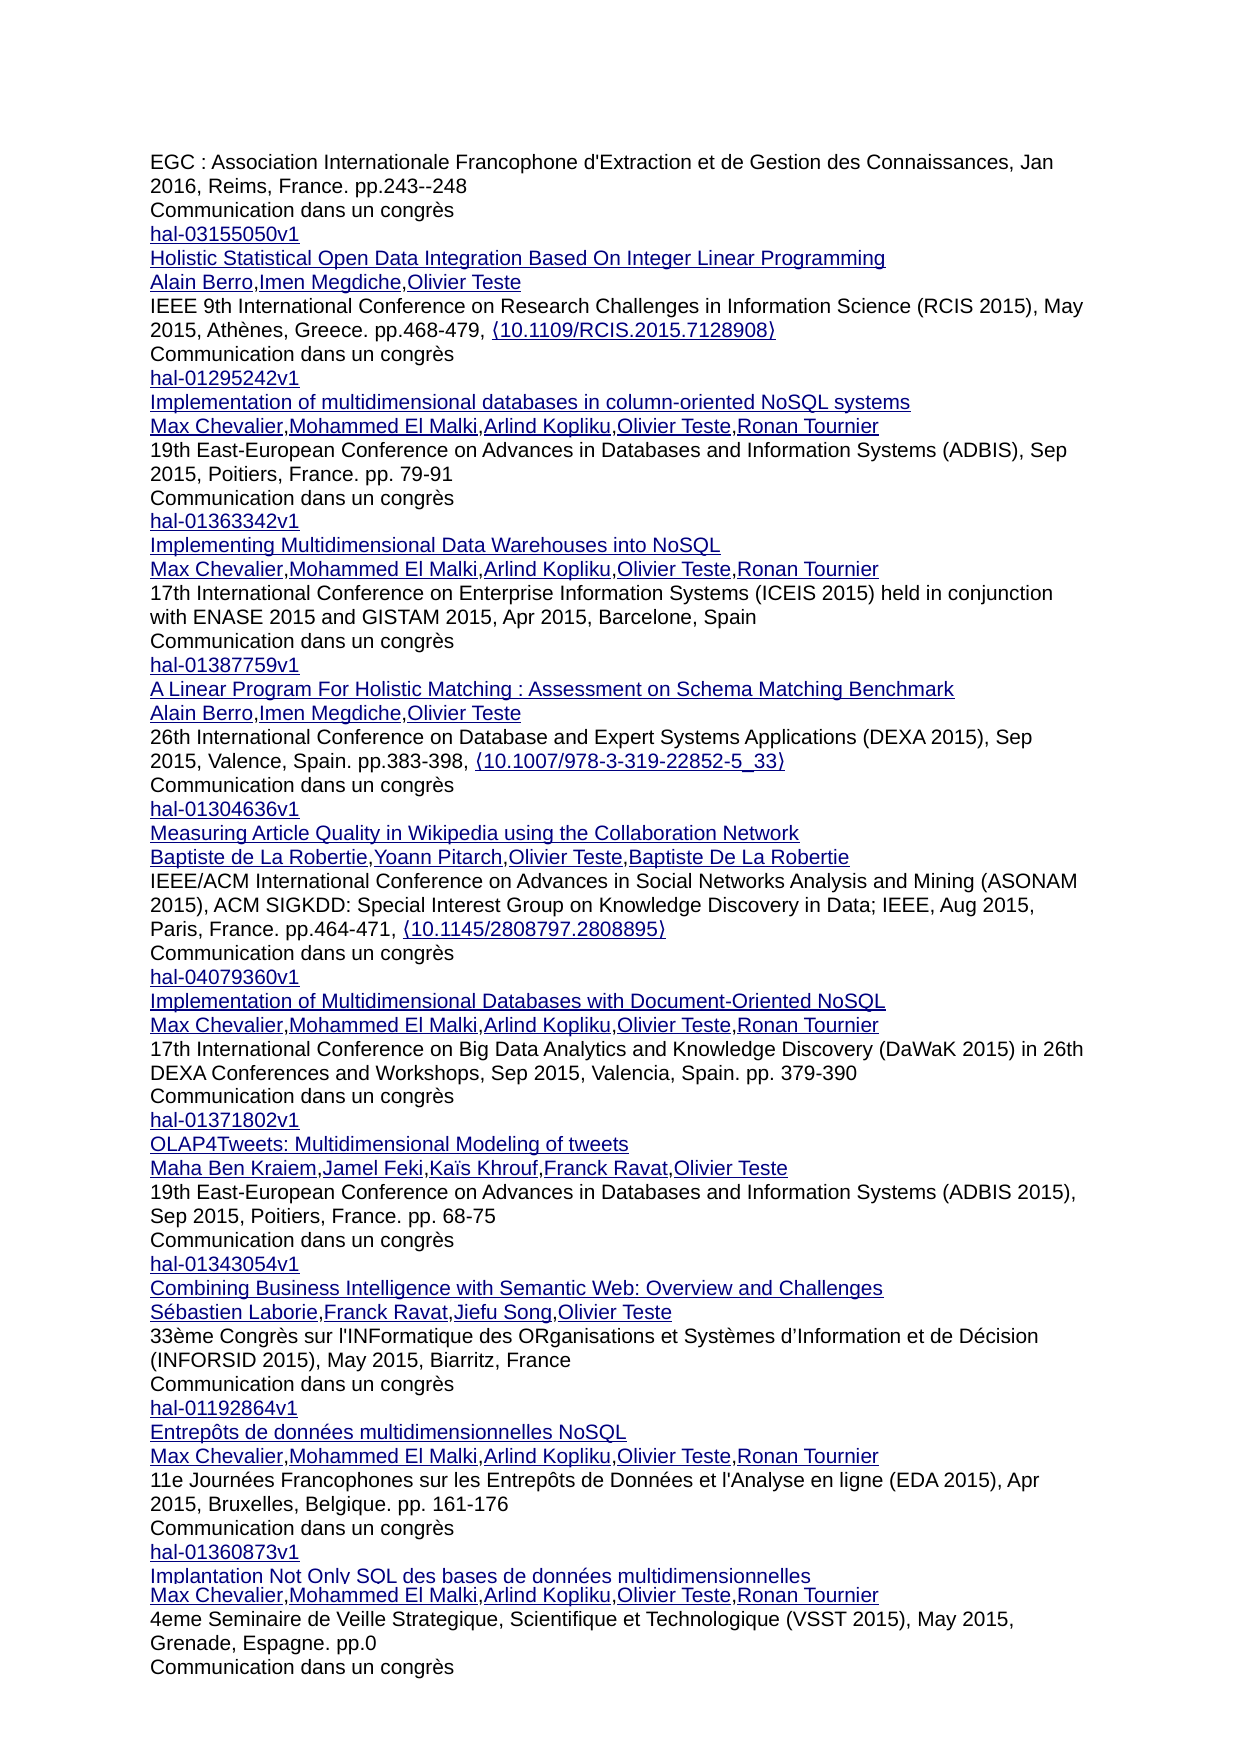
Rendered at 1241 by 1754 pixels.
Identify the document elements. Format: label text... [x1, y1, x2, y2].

table_cell Implantation Not Only SQL des bases de données multidimensionnelles Max Chevalier,Mohammed El Malki,Arlind Kopliku,Olivier Teste,Ronan Tournier 4eme Seminaire de Veille Strategique, Scientifique et Technologique (VSST 2015), May 2015, Grenade, Espagne. pp.0 Communication dans un congrès [150, 1564, 1090, 1679]
table_cell Implementation of multidimensional databases in column-oriented NoSQL systems Max Chevalier,Mohammed El Malki,Arlind Kopliku,Olivier Teste,Ronan Tournier 19th East-European Conference on Advances in Databases and Information Systems (ADBIS), Sep 2015, Poitiers, France. pp. 79-91 Communication dans un congrès hal-01363342v1 [150, 390, 1090, 533]
table_cell Prédiction de la qualité dans les plateformes collaboratives : une approche générique par les graphes hétérogènes Baptiste De La Robertie,Yoann Pitarch,Olivier Teste 16èmes Journées Francophones Extraction et Gestion de Connaissances (EGC 2016), Association EGC : Association Internationale Francophone d'Extraction et de Gestion des Connaissances, Jan 2016, Reims, France. pp.243--248 Communication dans un congrès hal-03155050v1 [150, 150, 1090, 246]
table_cell Holistic Statistical Open Data Integration Based On Integer Linear Programming Alain Berro,Imen Megdiche,Olivier Teste IEEE 9th International Conference on Research Challenges in Information Science (RCIS 2015), May 2015, Athènes, Greece. pp.468-479, ⟨10.1109/RCIS.2015.7128908⟩ Communication dans un congrès hal-01295242v1 [150, 246, 1090, 389]
table_cell Combining Business Intelligence with Semantic Web: Overview and Challenges Sébastien Laborie,Franck Ravat,Jiefu Song,Olivier Teste 33ème Congrès sur l'INFormatique des ORganisations et Systèmes d’Information et de Décision (INFORSID 2015), May 2015, Biarritz, France Communication dans un congrès hal-01192864v1 [150, 1276, 1090, 1420]
table_cell OLAP4Tweets: Multidimensional Modeling of tweets Maha Ben Kraiem,Jamel Feki,Kaïs Khrouf,Franck Ravat,Olivier Teste 19th East-European Conference on Advances in Databases and Information Systems (ADBIS 2015), Sep 2015, Poitiers, France. pp. 68-75 Communication dans un congrès hal-01343054v1 [150, 1132, 1090, 1276]
table_cell Measuring Article Quality in Wikipedia using the Collaboration Network Baptiste de La Robertie,Yoann Pitarch,Olivier Teste,Baptiste De La Robertie IEEE/ACM International Conference on Advances in Social Networks Analysis and Mining (ASONAM 2015), ACM SIGKDD: Special Interest Group on Knowledge Discovery in Data; IEEE, Aug 2015, Paris, France. pp.464-471, ⟨10.1145/2808797.2808895⟩ Communication dans un congrès hal-04079360v1 [150, 821, 1090, 988]
table_cell A Linear Program For Holistic Matching : Assessment on Schema Matching Benchmark Alain Berro,Imen Megdiche,Olivier Teste 26th International Conference on Database and Expert Systems Applications (DEXA 2015), Sep 2015, Valence, Spain. pp.383-398, ⟨10.1007/978-3-319-22852-5_33⟩ Communication dans un congrès hal-01304636v1 [150, 677, 1090, 821]
table_cell Implementation of Multidimensional Databases with Document-Oriented NoSQL Max Chevalier,Mohammed El Malki,Arlind Kopliku,Olivier Teste,Ronan Tournier 17th International Conference on Big Data Analytics and Knowledge Discovery (DaWaK 2015) in 26th DEXA Conferences and Workshops, Sep 2015, Valencia, Spain. pp. 379-390 Communication dans un congrès hal-01371802v1 [150, 989, 1090, 1132]
table_cell Implementing Multidimensional Data Warehouses into NoSQL Max Chevalier,Mohammed El Malki,Arlind Kopliku,Olivier Teste,Ronan Tournier 17th International Conference on Enterprise Information Systems (ICEIS 2015) held in conjunction with ENASE 2015 and GISTAM 2015, Apr 2015, Barcelone, Spain Communication dans un congrès hal-01387759v1 [150, 533, 1090, 677]
table_cell Entrepôts de données multidimensionnelles NoSQL Max Chevalier,Mohammed El Malki,Arlind Kopliku,Olivier Teste,Ronan Tournier 11e Journées Francophones sur les Entrepôts de Données et l'Analyse en ligne (EDA 2015), Apr 2015, Bruxelles, Belgique. pp. 161-176 Communication dans un congrès hal-01360873v1 [150, 1420, 1090, 1563]
